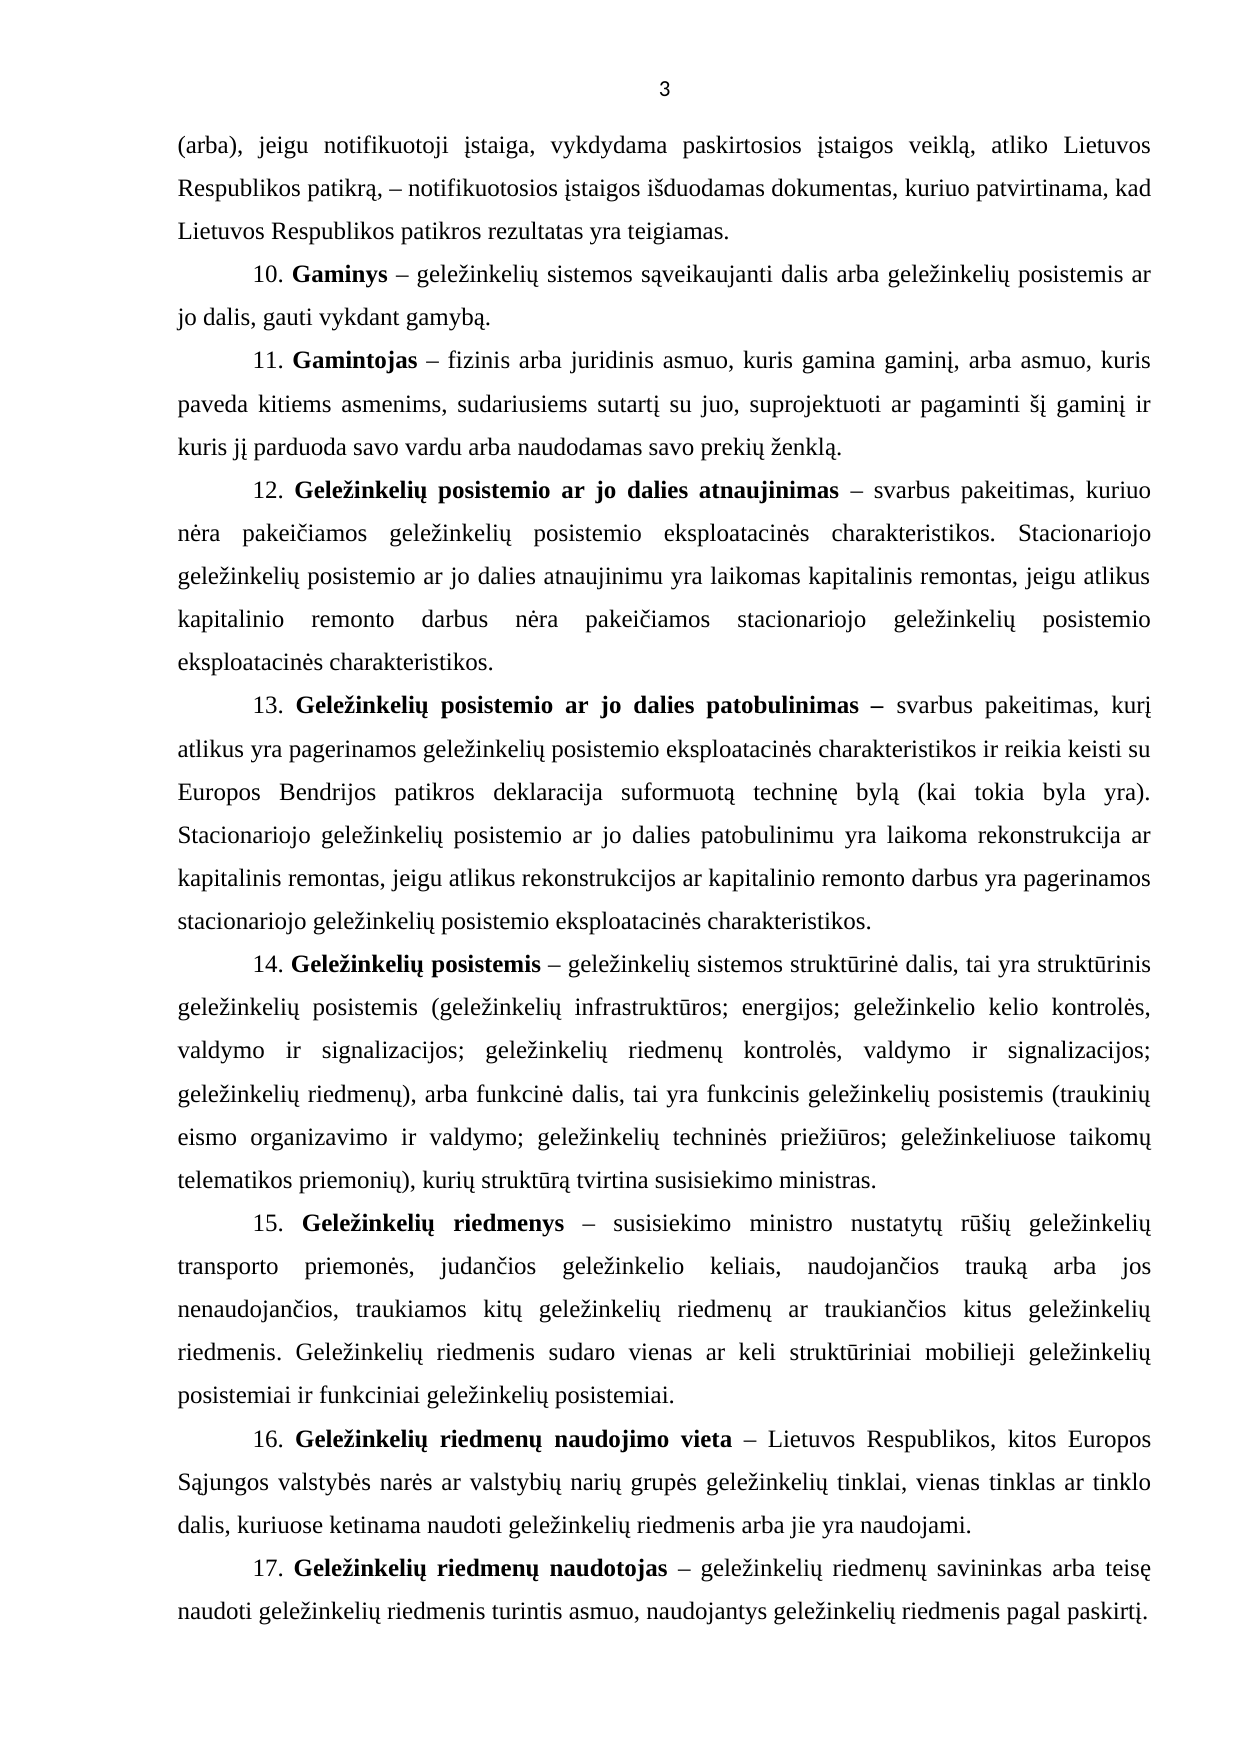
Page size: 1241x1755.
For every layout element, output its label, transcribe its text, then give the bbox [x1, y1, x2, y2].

text 10. Gaminys – geležinkelių sistemos sąveikaujanti dalis arba geležinkelių posistemis ar jo dalis, gauti vykdant gamybą. [177, 259, 1152, 331]
text (arba), jeigu notifikuotoji įstaiga, vykdydama paskirtosios įstaigos veiklą, atliko Lietuvos Respublikos patikrą, – notifikuotosios įstaigos išduodamas dokumentas, kuriuo patvirtinama, kad Lietuvos Respublikos patikros rezultatas yra teigiamas. [177, 130, 1152, 245]
text 16. Geležinkelių riedmenų naudojimo vieta – Lietuvos Respublikos, kitos Europos Sąjungos valstybės narės ar valstybių narių grupės geležinkelių tinklai, vienas tinklas ar tinklo dalis, kuriuose ketinama naudoti geležinkelių riedmenis arba jie yra naudojami. [177, 1424, 1152, 1539]
text 15. Geležinkelių riedmenys – susisiekimo ministro nustatytų rūšių geležinkelių transporto priemonės, judančios geležinkelio keliais, naudojančios trauką arba jos nenaudojančios, traukiamos kitų geležinkelių riedmenų ar traukiančios kitus geležinkelių riedmenis. Geležinkelių riedmenis sudaro vienas ar keli struktūriniai mobilieji geležinkelių posistemiai ir funkciniai geležinkelių posistemiai. [177, 1208, 1152, 1409]
text 14. Geležinkelių posistemis – geležinkelių sistemos struktūrinė dalis, tai yra struktūrinis geležinkelių posistemis (geležinkelių infrastruktūros; energijos; geležinkelio kelio kontrolės, valdymo ir signalizacijos; geležinkelių riedmenų kontrolės, valdymo ir signalizacijos; geležinkelių riedmenų), arba funkcinė dalis, tai yra funkcinis geležinkelių posistemis (traukinių eismo organizavimo ir valdymo; geležinkelių techninės priežiūros; geležinkeliuose taikomų telematikos priemonių), kurių struktūrą tvirtina susisiekimo ministras. [177, 949, 1152, 1194]
text 17. Geležinkelių riedmenų naudotojas – geležinkelių riedmenų savininkas arba teisę naudoti geležinkelių riedmenis turintis asmuo, naudojantys geležinkelių riedmenis pagal paskirtį. [177, 1553, 1152, 1625]
text 12. Geležinkelių posistemio ar jo dalies atnaujinimas – svarbus pakeitimas, kuriuo nėra pakeičiamos geležinkelių posistemio eksploatacinės charakteristikos. Stacionariojo geležinkelių posistemio ar jo dalies atnaujinimu yra laikomas kapitalinis remontas, jeigu atlikus kapitalinio remonto darbus nėra pakeičiamos stacionariojo geležinkelių posistemio eksploatacinės charakteristikos. [177, 475, 1152, 676]
text 13. Geležinkelių posistemio ar jo dalies patobulinimas – svarbus pakeitimas, kurį atlikus yra pagerinamos geležinkelių posistemio eksploatacinės charakteristikos ir reikia keisti su Europos Bendrijos patikros deklaracija suformuotą techninę bylą (kai tokia byla yra). Stacionariojo geležinkelių posistemio ar jo dalies patobulinimu yra laikoma rekonstrukcija ar kapitalinis remontas, jeigu atlikus rekonstrukcijos ar kapitalinio remonto darbus yra pagerinamos stacionariojo geležinkelių posistemio eksploatacinės charakteristikos. [177, 691, 1152, 935]
text 11. Gamintojas – fizinis arba juridinis asmuo, kuris gamina gaminį, arba asmuo, kuris paveda kitiems asmenims, sudariusiems sutartį su juo, suprojektuoti ar pagaminti šį gaminį ir kuris jį parduoda savo vardu arba naudodamas savo prekių ženklą. [177, 346, 1152, 461]
